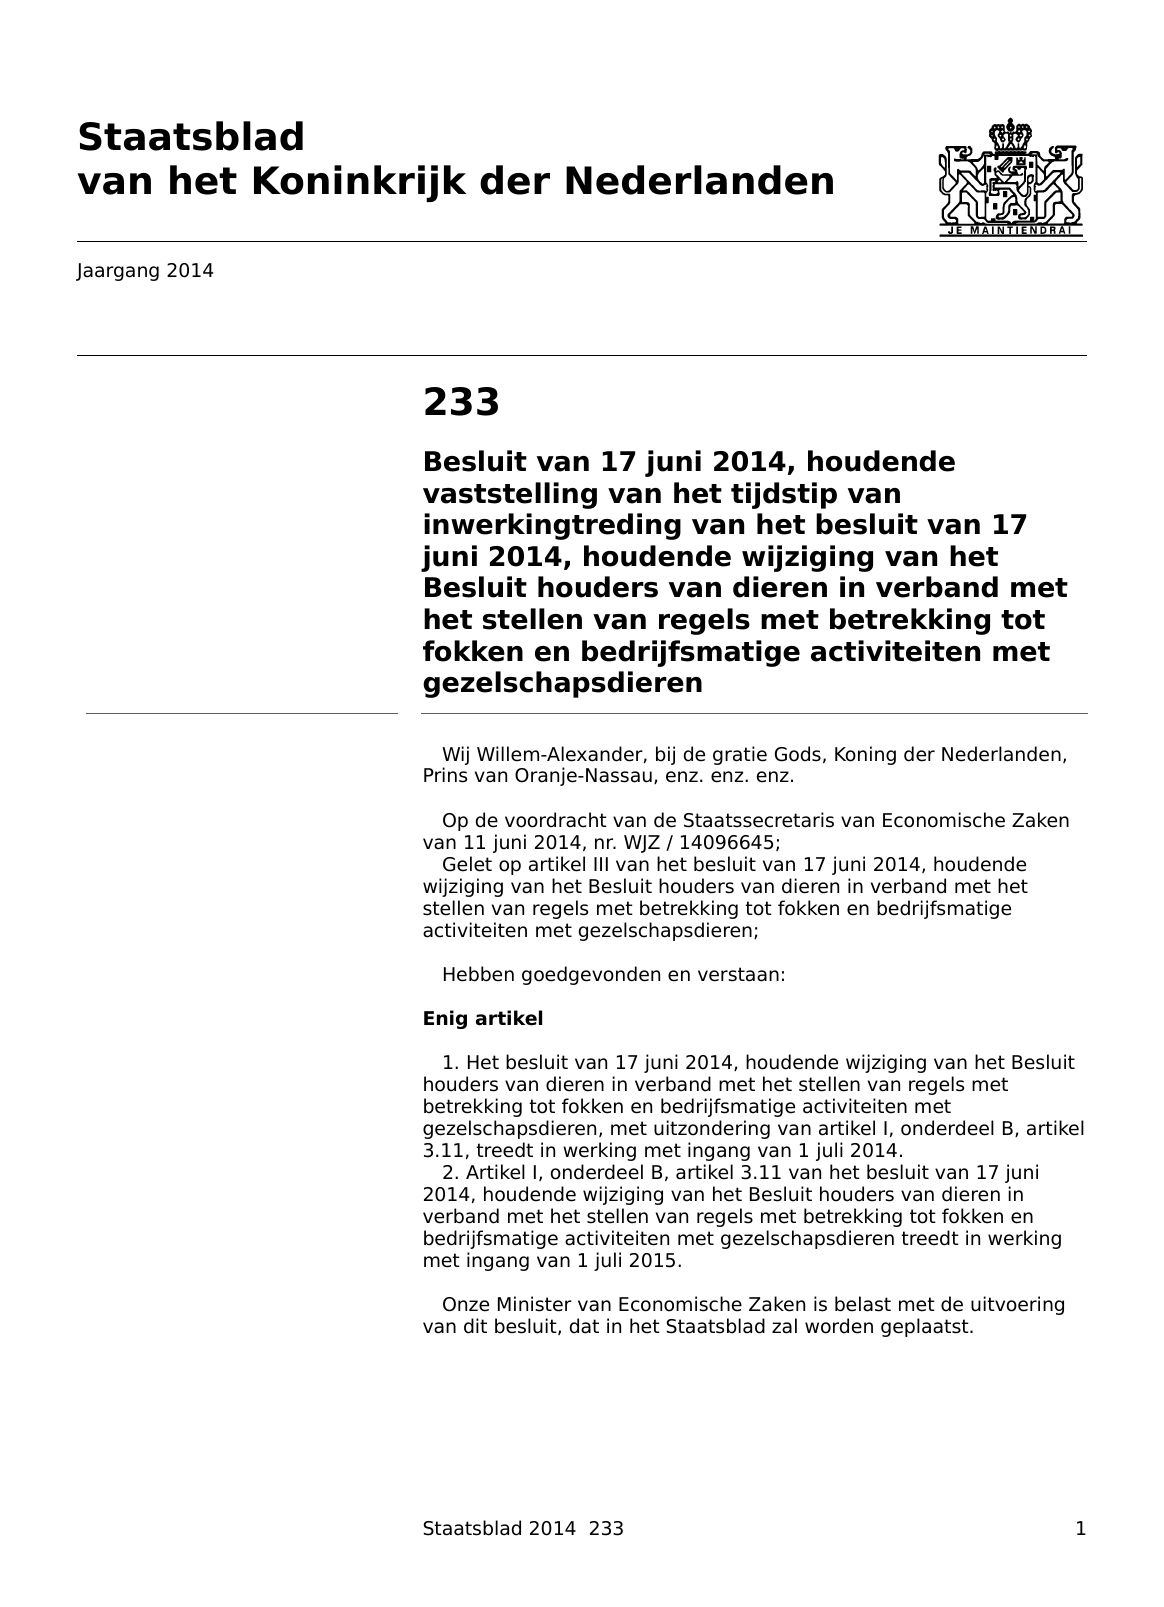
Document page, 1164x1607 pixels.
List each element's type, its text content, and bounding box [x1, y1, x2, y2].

picture [936, 115, 1087, 240]
text Op de voordracht van de Staatssecretaris van Economische Zaken van 11 juni 2014, nr. WJZ / 14096645; [422, 809, 1087, 853]
table_header Staatsblad van het Koninkrijk der Nederlanden [77, 100, 886, 241]
text Onze Minister van Economische Zaken is belast met de uitvoering van dit besluit, dat in het Staatsblad zal worden geplaatst. [422, 1294, 1087, 1338]
text 1. Het besluit van 17 juni 2014, houdende wijziging van het Besluit houders van dieren in verband met het stellen van regels met betrekking tot fokken en bedrijfsmatige activiteiten met gezelschapsdieren, met uitzondering van artikel I, onderdeel B, artikel 3.11, treedt in werking met ingang van 1 juli 2014. [422, 1052, 1087, 1162]
subtitle 233 [422, 381, 1087, 424]
text Besluit van 17 juni 2014, houdende vaststelling van het tijdstip van inwerkingtreding van het besluit van 17 juni 2014, houdende wijziging van het Besluit houders van dieren in verband met het stellen van regels met betrekking tot fokken en bedrijfsmatige activiteiten met gezelschapsdieren [422, 447, 1087, 699]
table_header [886, 100, 1087, 241]
text Hebben goedgevonden en verstaan: [422, 964, 1087, 986]
table_cell Jaargang 2014 [77, 242, 1087, 355]
subtitle Enig artikel [422, 1008, 1087, 1030]
text Gelet op artikel III van het besluit van 17 juni 2014, houdende wijziging van het Besluit houders van dieren in verband met het stellen van regels met betrekking tot fokken en bedrijfsmatige activiteiten met gezelschapsdieren; [422, 853, 1087, 941]
text Wij Willem-Alexander, bij de gratie Gods, Koning der Nederlanden, Prins van Oranje-Nassau, enz. enz. enz. [422, 743, 1087, 787]
text 2. Artikel I, onderdeel B, artikel 3.11 van het besluit van 17 juni 2014, houdende wijziging van het Besluit houders van dieren in verband met het stellen van regels met betrekking tot fokken en bedrijfsmatige activiteiten met gezelschapsdieren treedt in werking met ingang van 1 juli 2015. [422, 1162, 1087, 1272]
